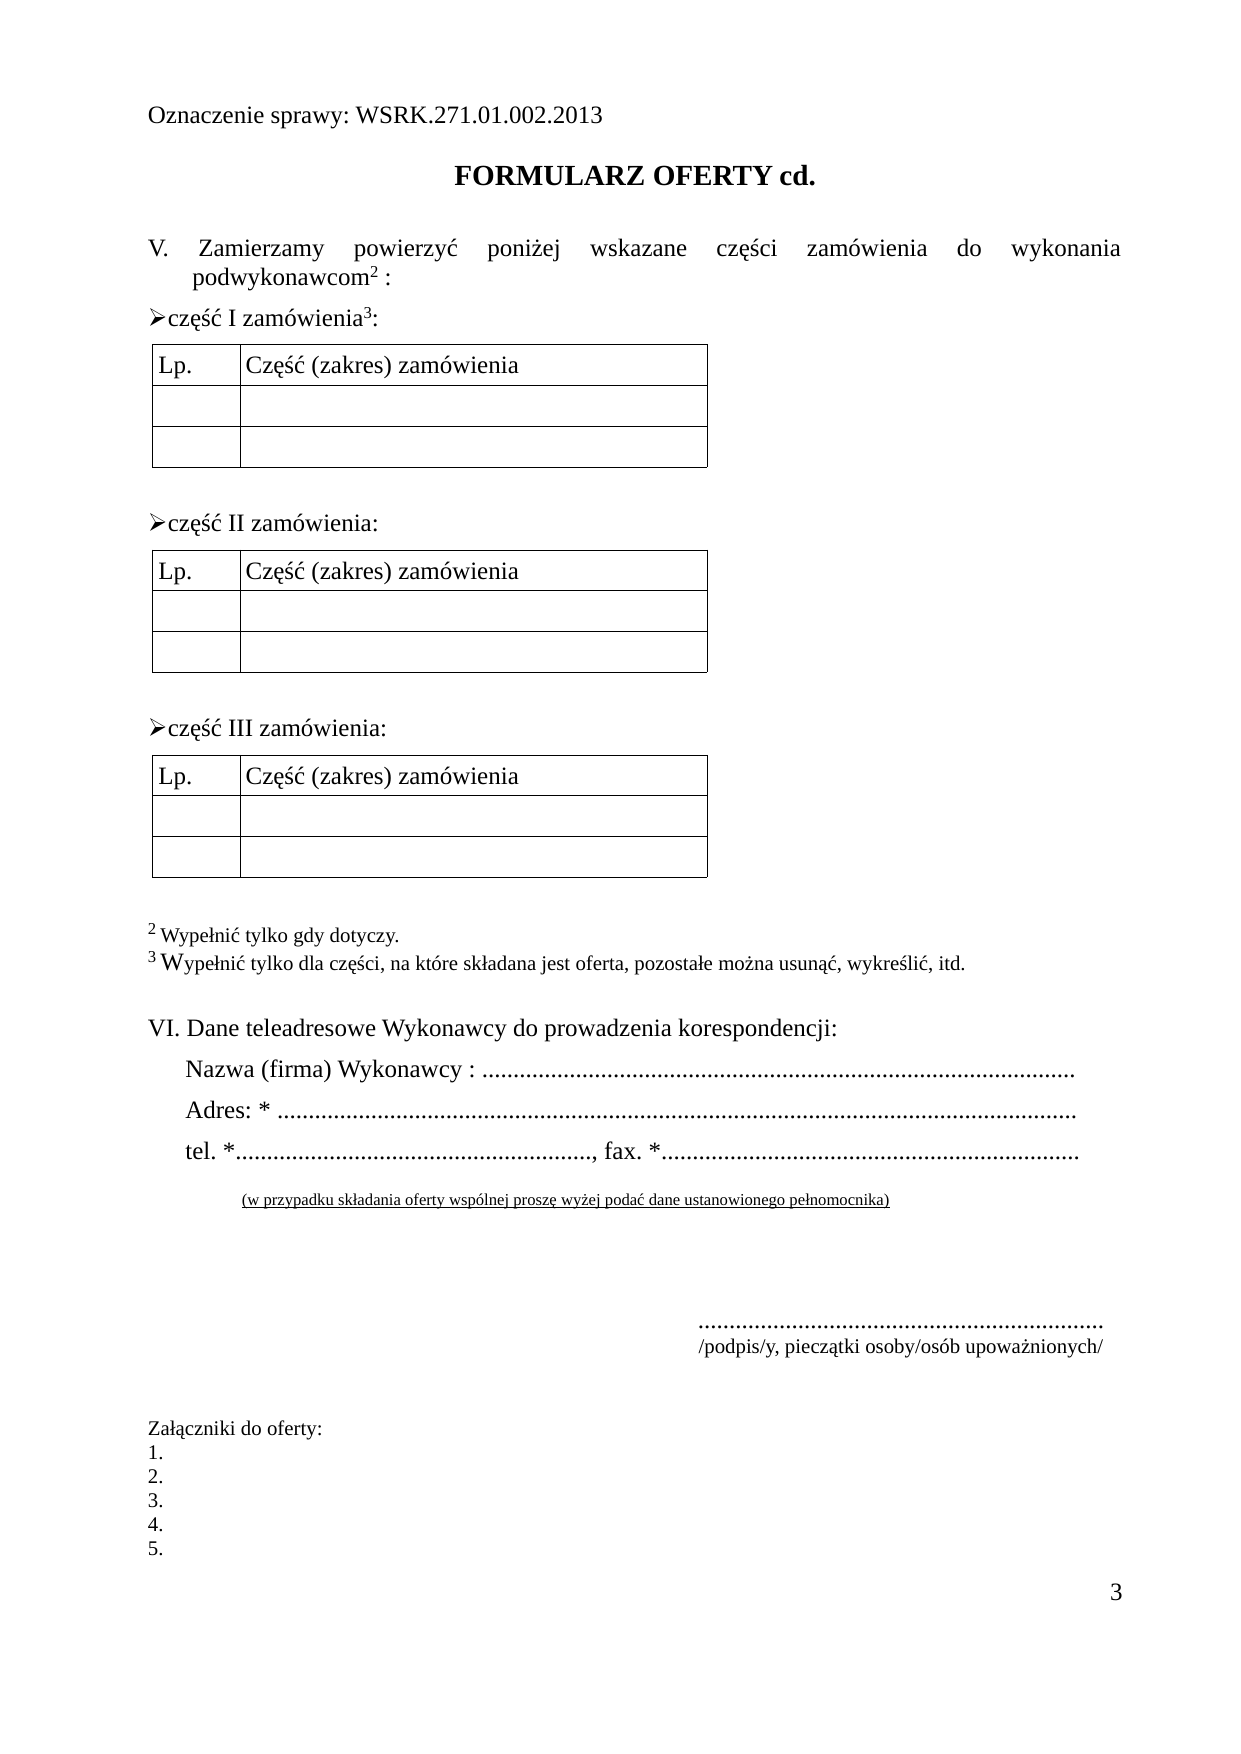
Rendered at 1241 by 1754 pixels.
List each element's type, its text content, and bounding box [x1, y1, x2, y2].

text 2. [148, 1464, 1122, 1488]
text 3 Wypełnić tylko dla części, na które składana jest oferta, pozostałe można usunąć, wykreślić, itd. [148, 947, 1122, 976]
text tel. *........................................................., fax. *................................................................... [185, 1136, 1122, 1165]
table_header Część (zakres) zamówienia [241, 345, 707, 385]
table_cell [241, 796, 707, 836]
table_cell [241, 427, 707, 466]
table_cell [153, 796, 240, 836]
list VI. Dane teleadresowe Wykonawcy do prowadzenia korespondencji: [111, 1013, 1122, 1041]
text 1. [148, 1440, 1122, 1464]
table_header Lp. [153, 551, 240, 590]
text 4. [148, 1512, 1122, 1536]
list część II zamówienia: [148, 508, 1122, 537]
list Zamierzamy powierzyć poniżej wskazane części zamówienia do wykonania podwykonawcom2 : [148, 233, 1122, 291]
list część I zamówienia3: [148, 303, 1122, 332]
text Adres: * ................................................................................................................................ [185, 1095, 1122, 1124]
text (w przypadku składania oferty wspólnej proszę wyżej podać dane ustanowionego pełnomocnika) [242, 1190, 1122, 1209]
table_header Część (zakres) zamówienia [241, 756, 707, 795]
table_cell [153, 632, 240, 672]
text ................................................................. [679, 1306, 1122, 1334]
table_header Lp. [153, 345, 240, 385]
table_cell [241, 632, 707, 672]
table_cell [153, 591, 240, 631]
table_cell [241, 837, 707, 877]
text Załączniki do oferty: [148, 1416, 1122, 1440]
table_cell [241, 591, 707, 631]
table_cell [241, 386, 707, 426]
text 5. [148, 1536, 1122, 1560]
table_cell [153, 386, 240, 426]
list część III zamówienia: [148, 713, 1122, 742]
subtitle FORMULARZ OFERTY cd. [148, 158, 1122, 192]
text 2 Wypełnić tylko gdy dotyczy. [148, 919, 1122, 947]
text 3. [148, 1488, 1122, 1512]
text /podpis/y, pieczątki osoby/osób upoważnionych/ [679, 1334, 1122, 1358]
table_cell [153, 837, 240, 877]
table_header Część (zakres) zamówienia [241, 551, 707, 590]
table_cell [153, 427, 240, 466]
table_header Lp. [153, 756, 240, 795]
text Nazwa (firma) Wykonawcy : ............................................................................................... [185, 1054, 1122, 1083]
